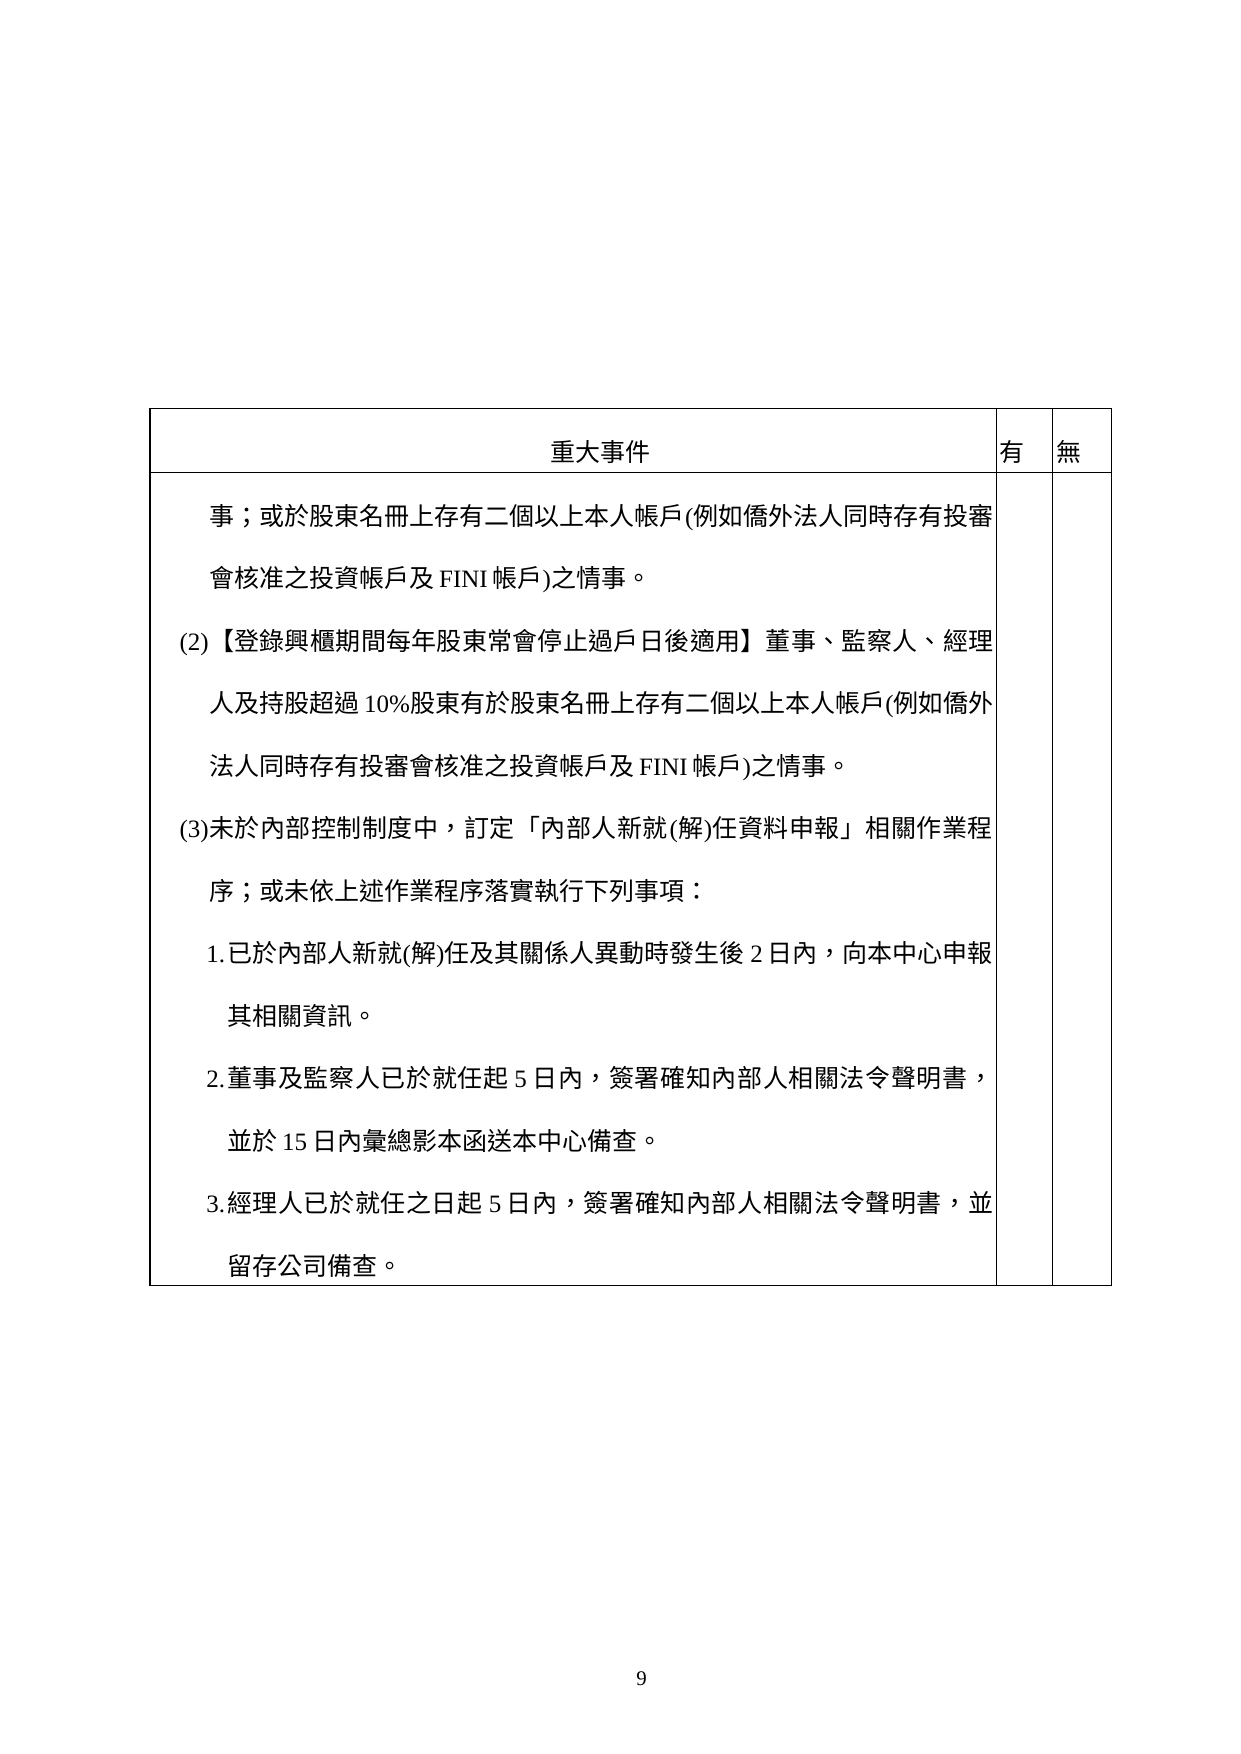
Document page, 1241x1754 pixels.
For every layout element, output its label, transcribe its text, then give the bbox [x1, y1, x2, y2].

table_header 無 [1053, 409, 1111, 472]
table_cell [997, 473, 1052, 1285]
table_header 重大事件 [151, 409, 996, 472]
table_cell 事；或於股東名冊上存有二個以上本人帳戶(例如僑外法人同時存有投審會核准之投資帳戶及FINI帳戶)之情事。 【登錄興櫃期間每年股東常會停止過戶日後適用】董事、監察人、經理人及持股超過10%股東有於股東名冊上存有二個以上本人帳戶(例如僑外法人同時存有投審會核准之投資帳戶及FINI帳戶)之情事。 未於內部控制制度中，訂定「內部人新就(解)任資料申報」相關作業程序；或未依上述作業程序落實執行下列事項： 已於內部人新就(解)任及其關係人異動時發生後2日內，向本中心申報其相關資訊。 董事及監察人已於就任起5日內，簽署確知內部人相關法令聲明書，並於15日內彙總影本函送本中心備查。 經理人已於就任之日起5日內，簽署確知內部人相關法令聲明書，並留存公司備查。 [151, 473, 996, 1285]
table_cell [1053, 473, 1111, 1285]
table_header 有 [997, 409, 1052, 472]
